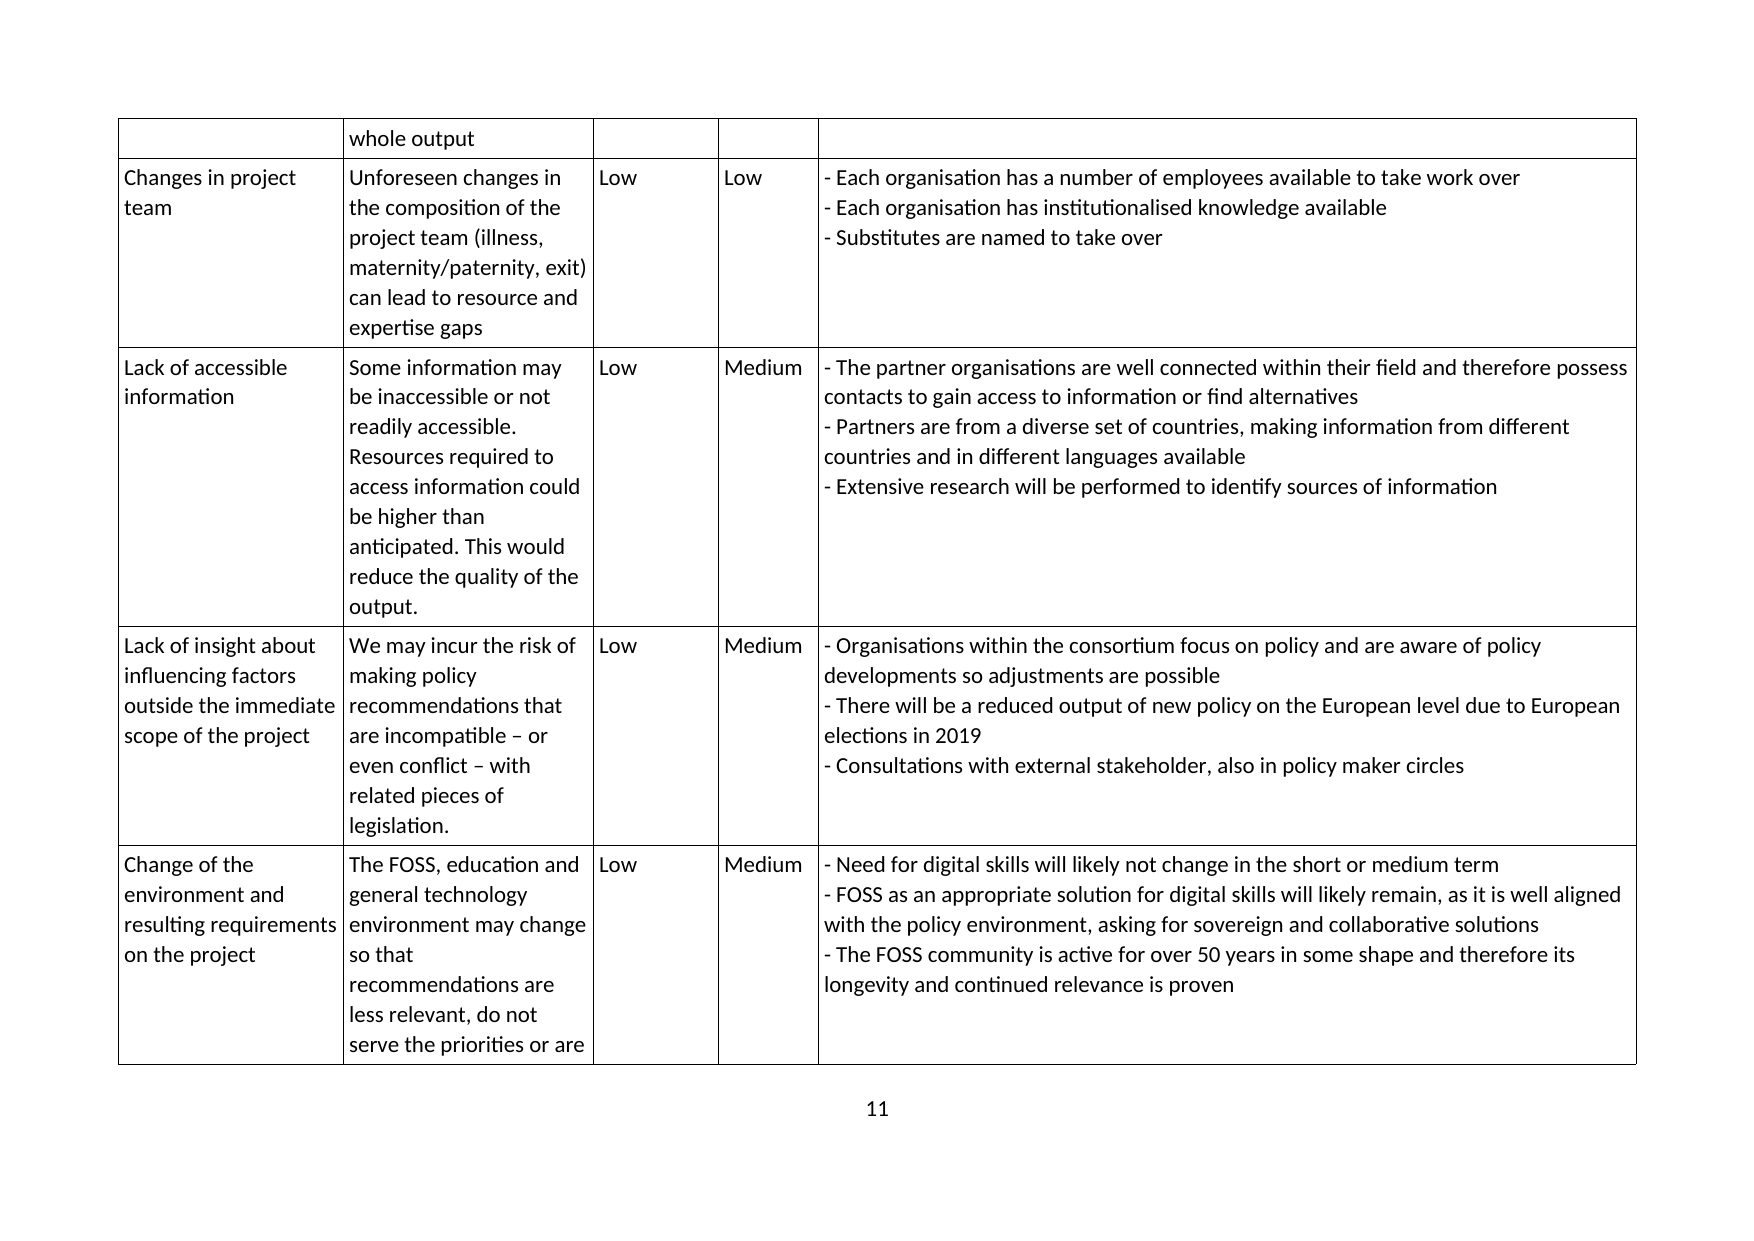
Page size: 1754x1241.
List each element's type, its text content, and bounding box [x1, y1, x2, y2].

table_cell - Organisations within the consortium focus on policy and are aware of policy developments so adjustments are possible - There will be a reduced output of new policy on the European level due to European elections in 2019 - Consultations with external stakeholder, also in policy maker circles [819, 627, 1636, 844]
table_cell Medium [719, 846, 818, 1063]
table_cell [594, 119, 718, 158]
table_cell Medium [719, 627, 818, 844]
table_cell We may incur the risk of making policy recommendations that are incompatible – or even conflict – with related pieces of legislation. [344, 627, 593, 844]
table_cell Lack of insight about influencing factors outside the immediate scope of the project [119, 627, 343, 844]
table_cell whole output [344, 119, 593, 158]
table_cell The FOSS, education and general technology environment may change so that recommendations are less relevant, do not serve the priorities or are [344, 846, 593, 1063]
table_cell Low [594, 348, 718, 626]
table_cell Low [594, 159, 718, 347]
table_cell Low [594, 627, 718, 844]
table_cell [719, 119, 818, 158]
table_cell Change of the environment and resulting requirements on the project [119, 846, 343, 1063]
table_cell Lack of accessible information [119, 348, 343, 626]
table_cell - The partner organisations are well connected within their field and therefore possess contacts to gain access to information or find alternatives - Partners are from a diverse set of countries, making information from different countries and in different languages available - Extensive research will be performed to identify sources of information [819, 348, 1636, 626]
table_cell - Need for digital skills will likely not change in the short or medium term - FOSS as an appropriate solution for digital skills will likely remain, as it is well aligned with the policy environment, asking for sovereign and collaborative solutions - The FOSS community is active for over 50 years in some shape and therefore its longevity and continued relevance is proven [819, 846, 1636, 1063]
table_cell Low [719, 159, 818, 347]
table_cell Medium [719, 348, 818, 626]
table_cell [119, 119, 343, 158]
table_cell - Each organisation has a number of employees available to take work over - Each organisation has institutionalised knowledge available - Substitutes are named to take over [819, 159, 1636, 347]
table_cell Some information may be inaccessible or not readily accessible. Resources required to access information could be higher than anticipated. This would reduce the quality of the output. [344, 348, 593, 626]
table_cell Changes in project team [119, 159, 343, 347]
table_cell [819, 119, 1636, 158]
table_cell Low [594, 846, 718, 1063]
table_cell Unforeseen changes in the composition of the project team (illness, maternity/paternity, exit) can lead to resource and expertise gaps [344, 159, 593, 347]
